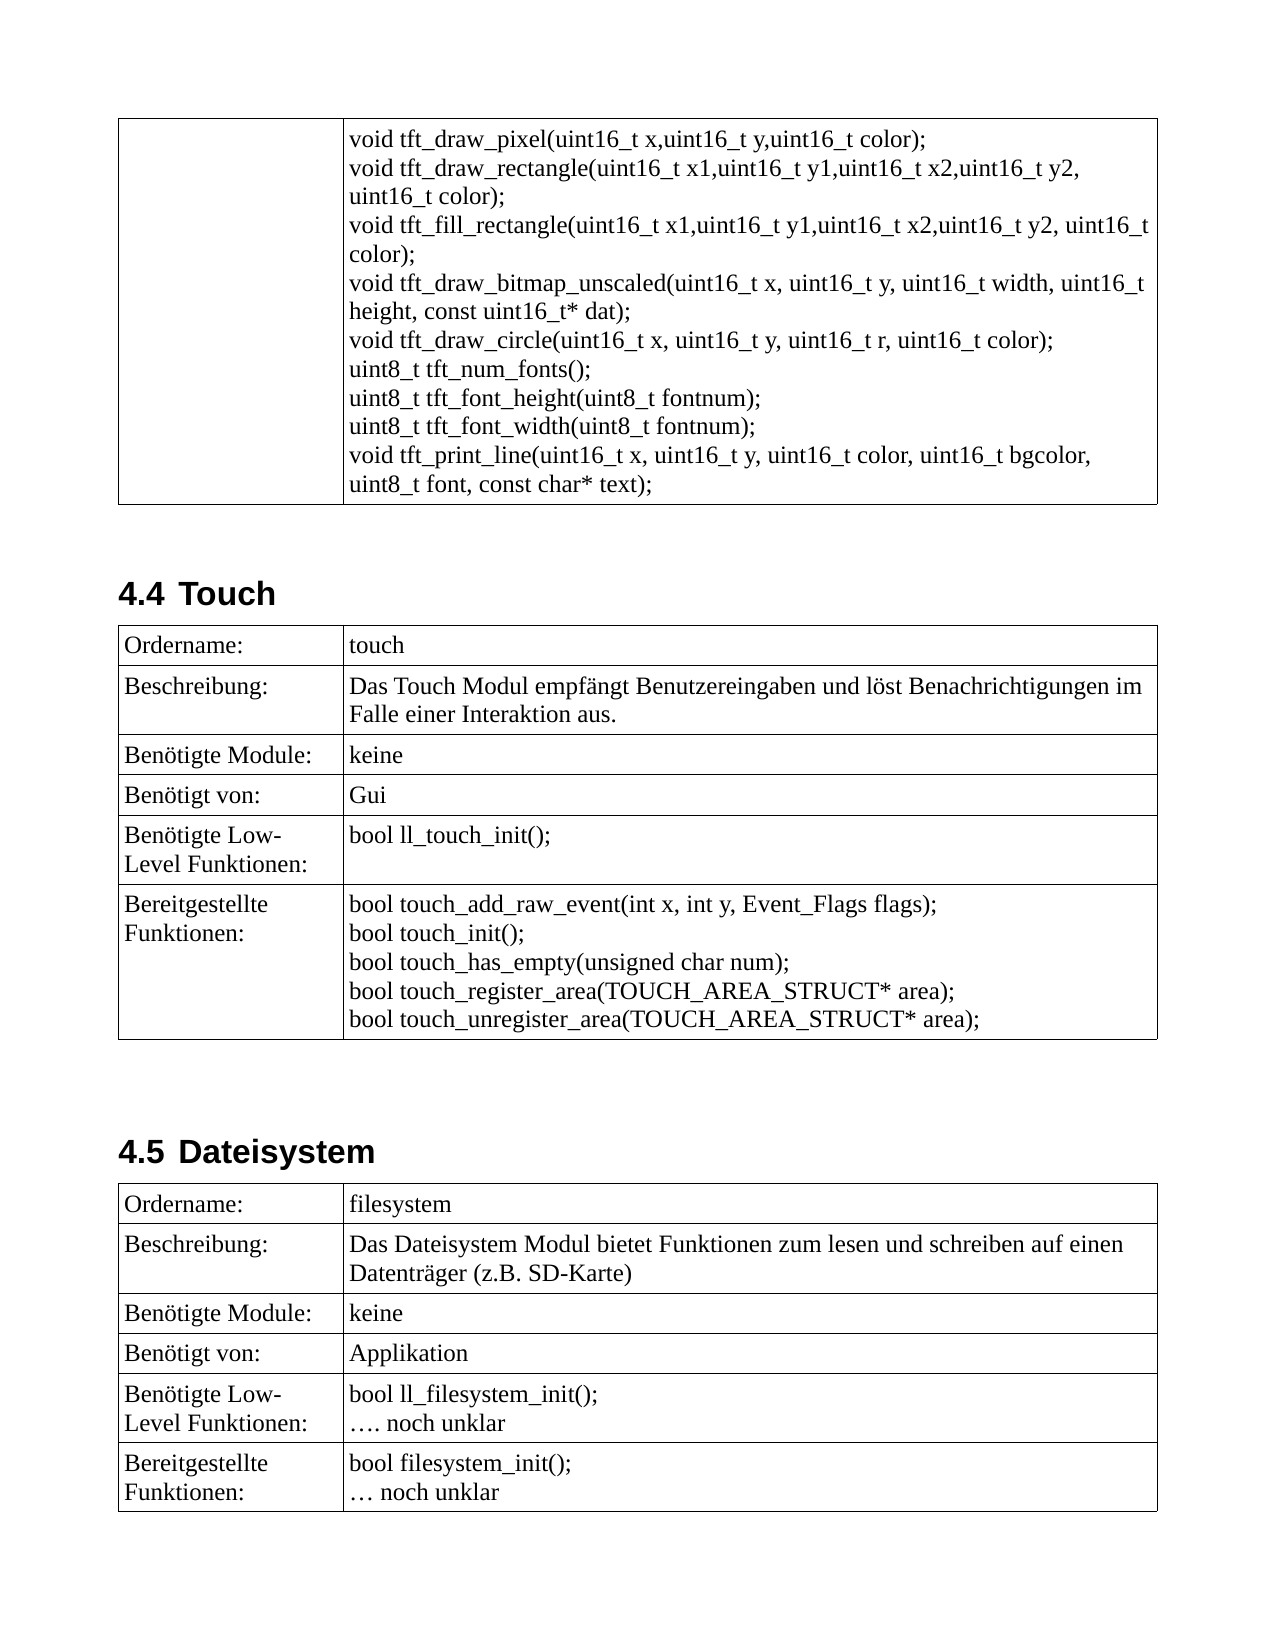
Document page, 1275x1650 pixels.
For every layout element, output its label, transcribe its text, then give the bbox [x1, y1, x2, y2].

table_cell bool touch_add_raw_event(int x, int y, Event_Flags flags); bool touch_init(); bool touch_has_empty(unsigned char num); bool touch_register_area(TOUCH_AREA_STRUCT* area); bool touch_unregister_area(TOUCH_AREA_STRUCT* area); [344, 885, 1157, 1039]
table_cell Applikation [344, 1334, 1157, 1373]
table_cell keine [344, 735, 1157, 774]
table_cell Benötigte Low-Level Funktionen: [119, 1374, 343, 1442]
table_cell keine [344, 1294, 1157, 1333]
table_cell bool ll_filesystem_init(); …. noch unklar [344, 1374, 1157, 1442]
table_cell Bereitgestellte Funktionen: [119, 885, 343, 1039]
table_cell Das Dateisystem Modul bietet Funktionen zum lesen und schreiben auf einen Datenträger (z.B. SD-Karte) [344, 1224, 1157, 1292]
subtitle Dateisystem [118, 1132, 1157, 1171]
table_cell Benötigte Module: [119, 1294, 343, 1333]
table_cell Das Touch Modul empfängt Benutzereingaben und löst Benachrichtigungen im Falle einer Interaktion aus. [344, 666, 1157, 734]
table_header Ordername: [119, 1184, 343, 1223]
table_cell Gui [344, 775, 1157, 814]
table_cell Beschreibung: [119, 1224, 343, 1292]
table_cell Benötigte Module: [119, 735, 343, 774]
table_header Ordername: [119, 626, 343, 665]
table_cell Benötigte Low-Level Funktionen: [119, 816, 343, 884]
table_cell Beschreibung: [119, 666, 343, 734]
table_cell bool filesystem_init(); … noch unklar [344, 1443, 1157, 1511]
table_cell Benötigt von: [119, 1334, 343, 1373]
table_header touch [344, 626, 1157, 665]
subtitle Touch [118, 573, 1157, 612]
table_cell Benötigt von: [119, 775, 343, 814]
table_cell [119, 119, 343, 503]
table_cell void tft_draw_pixel(uint16_t x,uint16_t y,uint16_t color); void tft_draw_rectangle(uint16_t x1,uint16_t y1,uint16_t x2,uint16_t y2, uint16_t color); void tft_fill_rectangle(uint16_t x1,uint16_t y1,uint16_t x2,uint16_t y2, uint16_t color); void tft_draw_bitmap_unscaled(uint16_t x, uint16_t y, uint16_t width, uint16_t height, const uint16_t* dat); void tft_draw_circle(uint16_t x, uint16_t y, uint16_t r, uint16_t color); uint8_t tft_num_fonts(); uint8_t tft_font_height(uint8_t fontnum); uint8_t tft_font_width(uint8_t fontnum); void tft_print_line(uint16_t x, uint16_t y, uint16_t color, uint16_t bgcolor, uint8_t font, const char* text); [344, 119, 1157, 503]
table_header filesystem [344, 1184, 1157, 1223]
table_cell Bereitgestellte Funktionen: [119, 1443, 343, 1511]
table_cell bool ll_touch_init(); [344, 816, 1157, 884]
